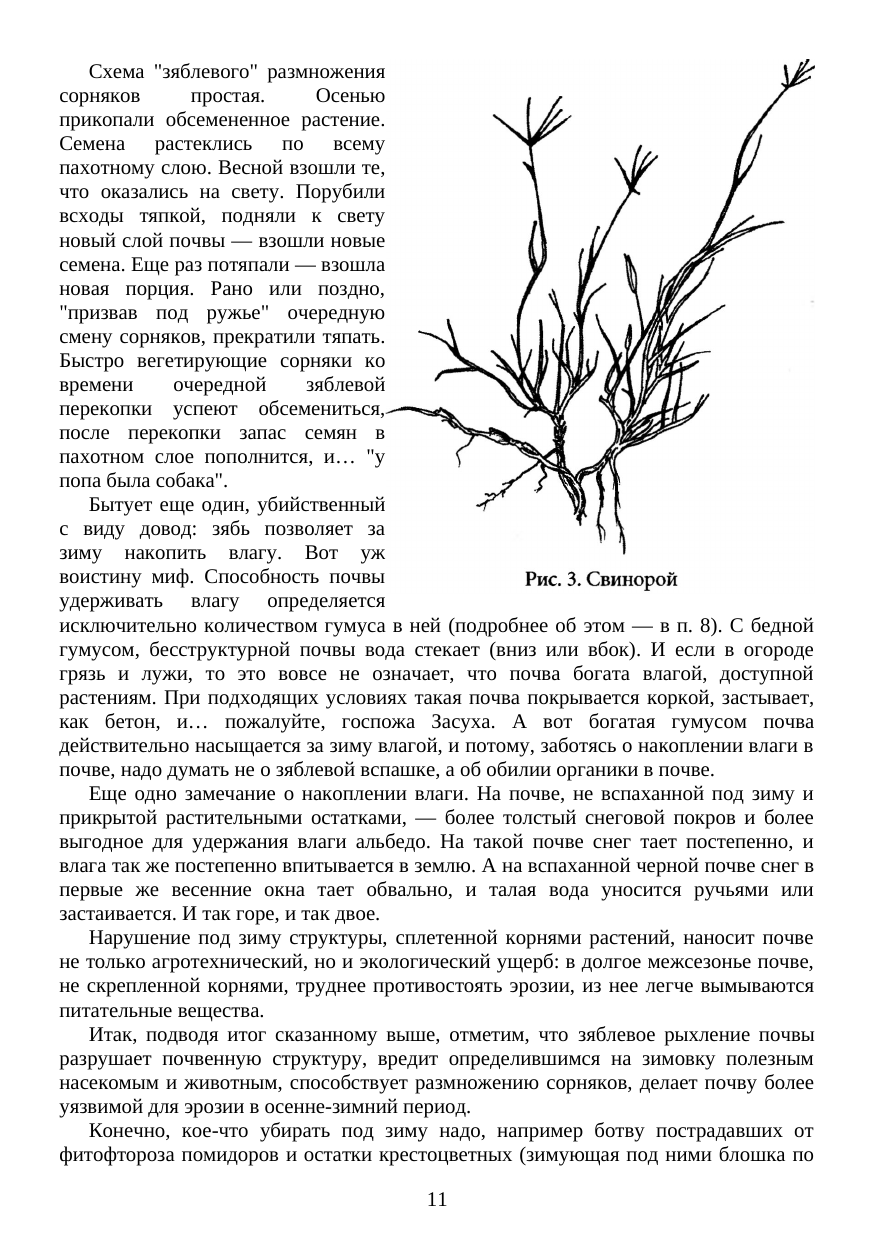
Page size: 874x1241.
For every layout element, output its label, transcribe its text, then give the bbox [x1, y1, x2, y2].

text Конечно, кое-что убирать под зиму надо, например ботву пострадавших от фитофтороза помидоров и остатки крестоцветных (зимующая под ними блошка по [59, 1118, 815, 1166]
text Еще одно замечание о накоплении влаги. На почве, не вспаханной под зиму и прикрытой растительными остатками, ― более толстый снеговой покров и более выгодное для удержания влаги альбедо. На такой почве снег тает постепенно, и влага так же постепенно впитывается в землю. А на вспаханной черной почве снег в первые же весенние окна тает обвально, и талая вода уносится ручьями или застаивается. И так горе, и так двое. [59, 781, 815, 925]
text Бытует еще один, убийственный с виду довод: зябь позволяет за зиму накопить влагу. Вот уж воистину миф. Способность почвы удерживать влагу определяется исключительно количеством гумуса в ней (подробнее об этом ― в п. 8). С бедной гумусом, бесструктурной почвы вода стекает (вниз или вбок). И если в огороде грязь и лужи, то это вовсе не означает, что почва богата влагой, доступной растениям. При подходящих условиях такая почва покрывается коркой, застывает, как бетон, и… пожалуйте, госпожа Засуха. А вот богатая гумусом почва действительно насыщается за зиму влагой, и потому, заботясь о накоплении влаги в почве, надо думать не о зяблевой вспашке, а об обилии органики в почве. [59, 492, 815, 781]
picture [385, 59, 815, 594]
text Схема "зяблевого" размножения сорняков простая. Осенью прикопали обсемененное растение. Семена растеклись по всему пахотному слою. Весной взошли те, что оказались на свету. Порубили всходы тяпкой, подняли к свету новый слой почвы ― взошли новые семена. Еще раз потяпали ― взошла новая порция. Рано или поздно, "призвав под ружье" очередную смену сорняков, прекратили тяпать. Быстро вегетирующие сорняки ко времени очередной зяблевой перекопки успеют обсемениться, после перекопки запас семян в пахотном слое пополнится, и… "у попа была собака". [59, 59, 385, 492]
text Нарушение под зиму структуры, сплетенной корнями растений, наносит почве не только агротехнический, но и экологический ущерб: в долгое межсезонье почве, не скрепленной корнями, труднее противостоять эрозии, из нее легче вымываются питательные вещества. [59, 925, 815, 1022]
text Итак, подводя итог сказанному выше, отметим, что зяблевое рыхление почвы разрушает почвенную структуру, вредит определившимся на зимовку полезным насекомым и животным, способствует размножению сорняков, делает почву более уязвимой для эрозии в осенне-зимний период. [59, 1022, 815, 1118]
